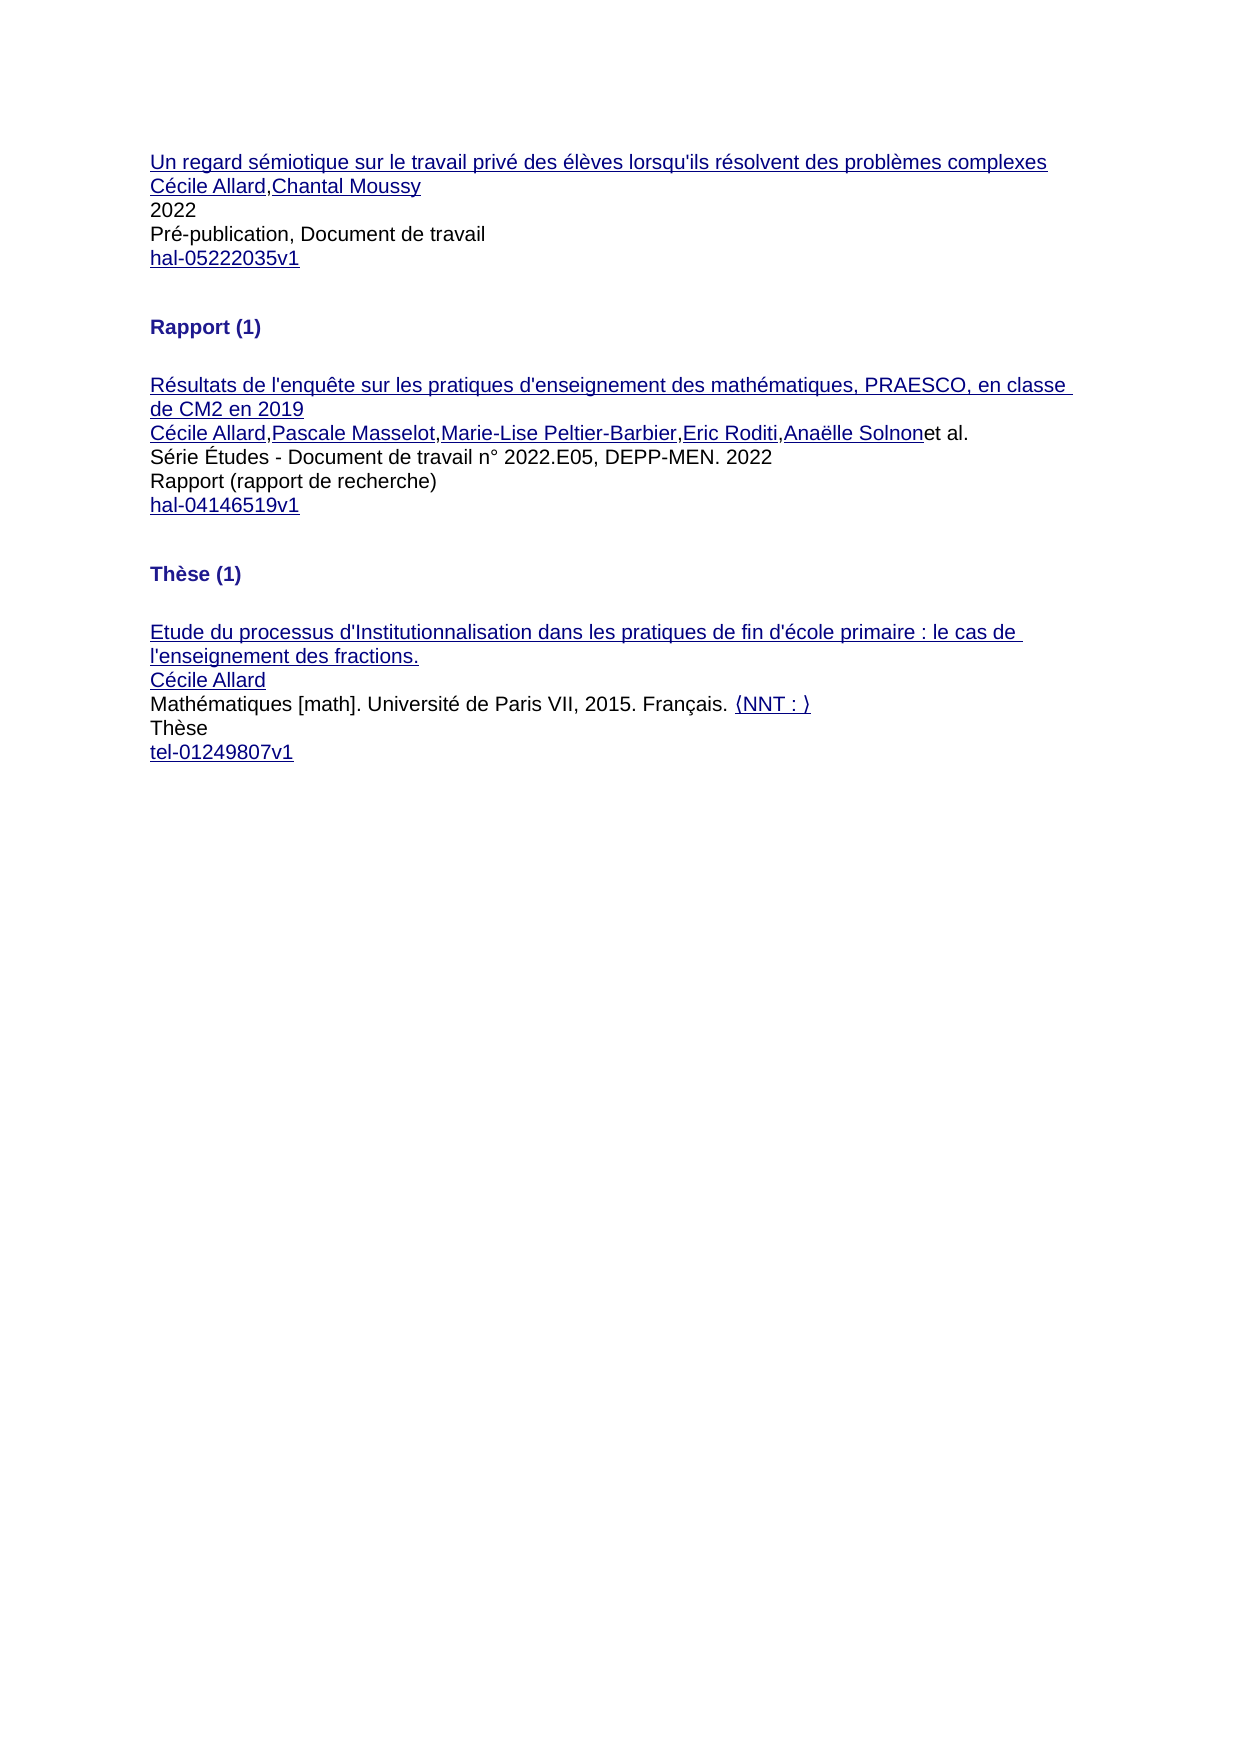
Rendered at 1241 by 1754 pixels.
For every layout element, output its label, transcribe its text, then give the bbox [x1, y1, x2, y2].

table_header Résultats de l'enquête sur les pratiques d'enseignement des mathématiques, PRAESCO, en classe de CM2 en 2019 Cécile Allard,Pascale Masselot,Marie-Lise Peltier-Barbier,Eric Roditi,Anaëlle Solnonet al. Série Études - Document de travail n° 2022.E05, DEPP-MEN. 2022 Rapport (rapport de recherche) hal-04146519v1 [150, 373, 1090, 517]
subtitle Thèse (1) [150, 561, 1090, 585]
table_header Etude du processus d'Institutionnalisation dans les pratiques de fin d'école primaire : le cas de l'enseignement des fractions. Cécile Allard Mathématiques [math]. Université de Paris VII, 2015. Français. ⟨NNT : ⟩ Thèse tel-01249807v1 [150, 620, 1090, 763]
table_header Un regard sémiotique sur le travail privé des élèves lorsqu'ils résolvent des problèmes complexes Cécile Allard,Chantal Moussy 2022 Pré-publication, Document de travail hal-05222035v1 [150, 150, 1090, 270]
subtitle Rapport (1) [150, 314, 1090, 338]
